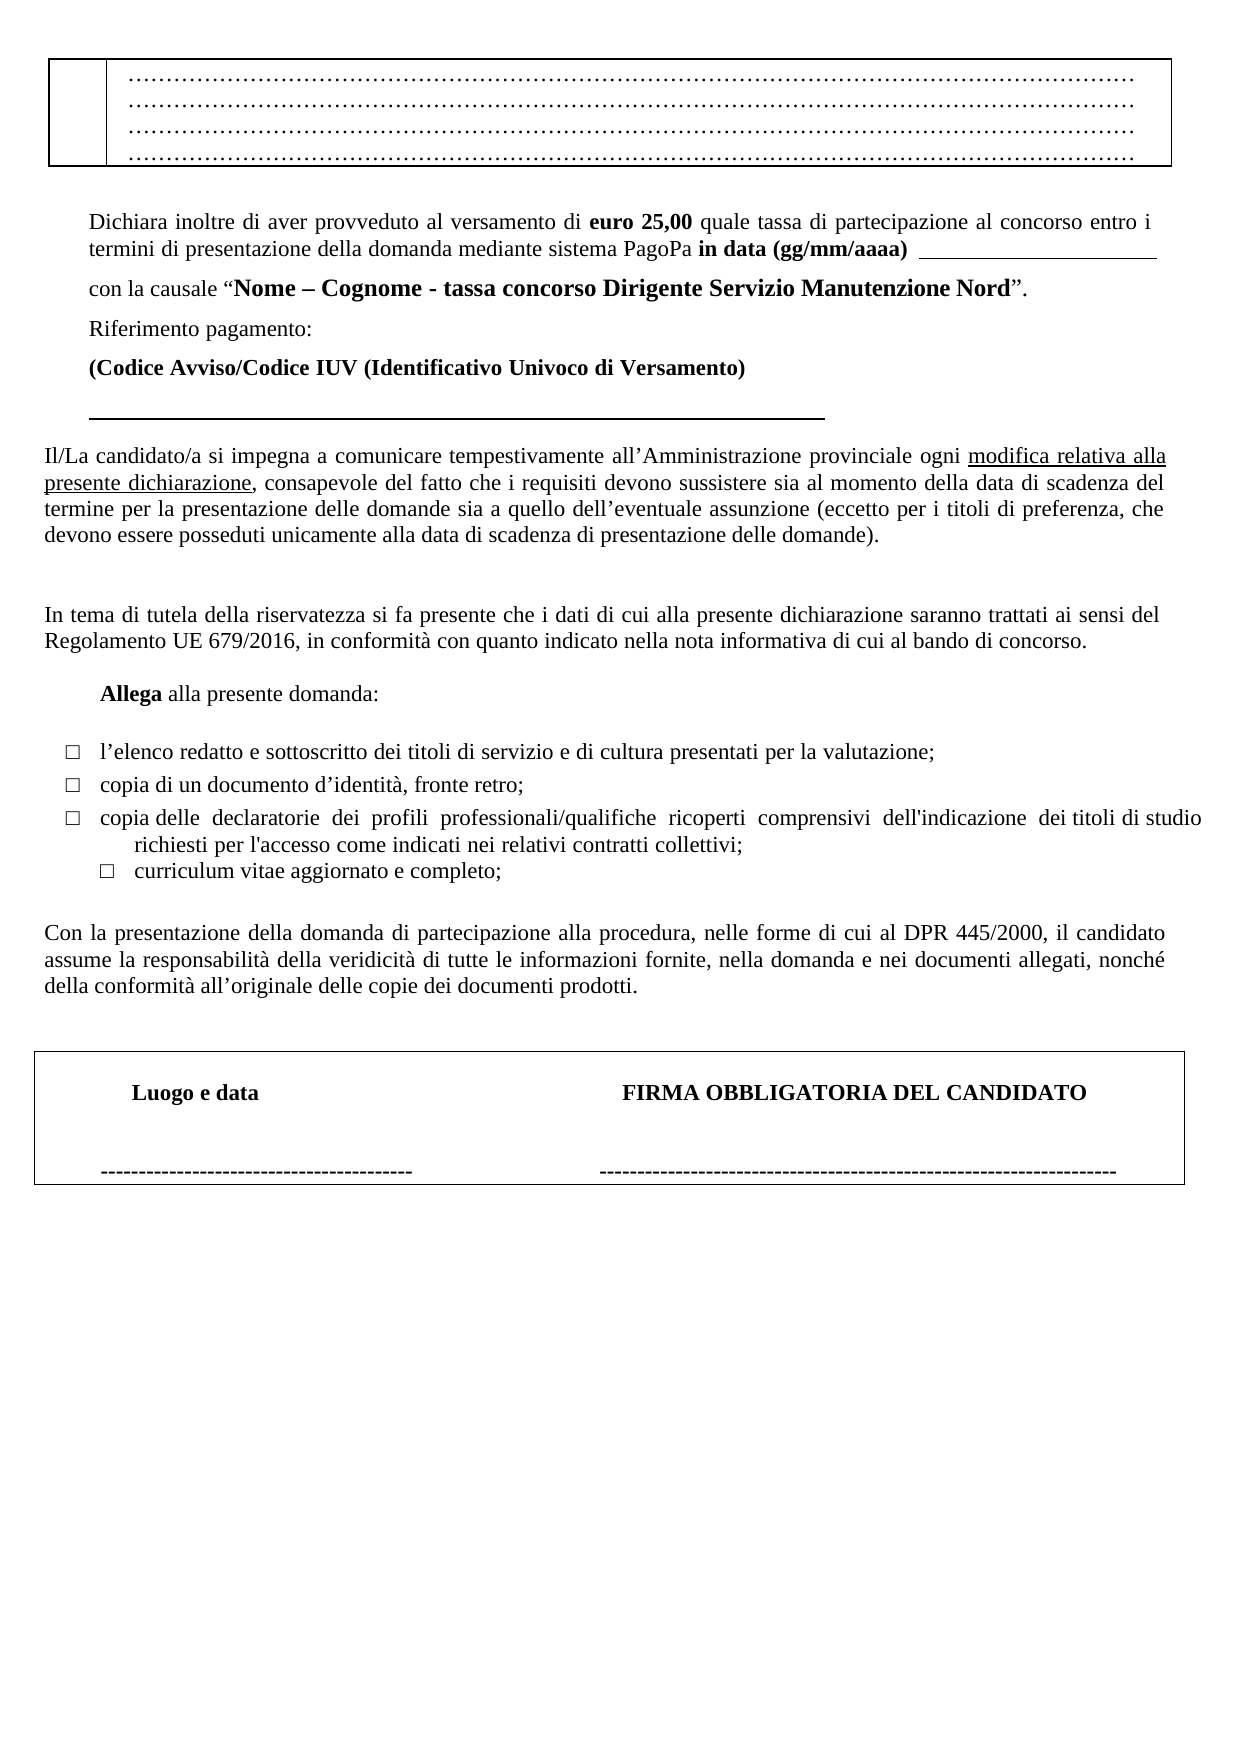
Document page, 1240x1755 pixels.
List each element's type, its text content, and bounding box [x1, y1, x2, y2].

list copia delle declaratorie dei profili professionali/qualifiche ricoperti comprensivi dell'indicazione dei titoli di studio richiesti per l'accesso come indicati nei relativi contratti collettivi; [66, 804, 1204, 857]
text Luogo e data FIRMA OBBLIGATORIA DEL CANDIDATO [35, 1077, 1184, 1105]
subtitle con la causale “Nome – Cognome - tassa concorso Dirigente Servizio Manutenzione Nord”. [89, 273, 1204, 302]
subtitle (Codice Avviso/Codice IUV (Identificativo Univoco di Versamento) [89, 354, 1204, 381]
list curriculum vitae aggiornato e completo; [100, 857, 1171, 883]
text Allega alla presente domanda: [100, 681, 1171, 707]
list copia di un documento d’identità, fronte retro; [66, 771, 1204, 798]
text ----------------------------------------- -------------------------------------------------------------------- [35, 1157, 1184, 1184]
text Dichiara inoltre di aver provveduto al versamento di euro 25,00 quale tassa di partecipazione al concorso entro i termini di presentazione della domanda mediante sistema PagoPa in data (gg/mm/aaaa) [89, 208, 1157, 261]
table_cell [50, 60, 106, 165]
text Riferimento pagamento: [89, 315, 1204, 341]
text Il/La candidato/a si impegna a comunicare tempestivamente all’Amministrazione provinciale ogni modifica relativa alla presente dichiarazione, consapevole del fatto che i requisiti devono sussistere sia al momento della data di scadenza del termine per la presentazione delle domande sia a quello dell’eventuale assunzione (eccetto per i titoli di preferenza, che devono essere posseduti unicamente alla data di scadenza di presentazione delle domande). [44, 442, 1167, 548]
table_cell …………………………………………………………………………………………………………………………………………………………………………………………………………………………………………………………………………………………………………………………………………………………………………………………………………………………………………………………………………………… [107, 60, 1171, 165]
list l’elenco redatto e sottoscritto dei titoli di servizio e di cultura presentati per la valutazione; [66, 738, 1204, 764]
text In tema di tutela della riservatezza si fa presente che i dati di cui alla presente dichiarazione saranno trattati ai sensi del Regolamento UE 679/2016, in conformità con quanto indicato nella nota informativa di cui al bando di concorso. [44, 601, 1163, 654]
text Con la presentazione della domanda di partecipazione alla procedura, nelle forme di cui al DPR 445/2000, il candidato assume la responsabilità della veridicità di tutte le informazioni fornite, nella domanda e nei documenti allegati, nonché della conformità all’originale delle copie dei documenti prodotti. [44, 919, 1167, 998]
